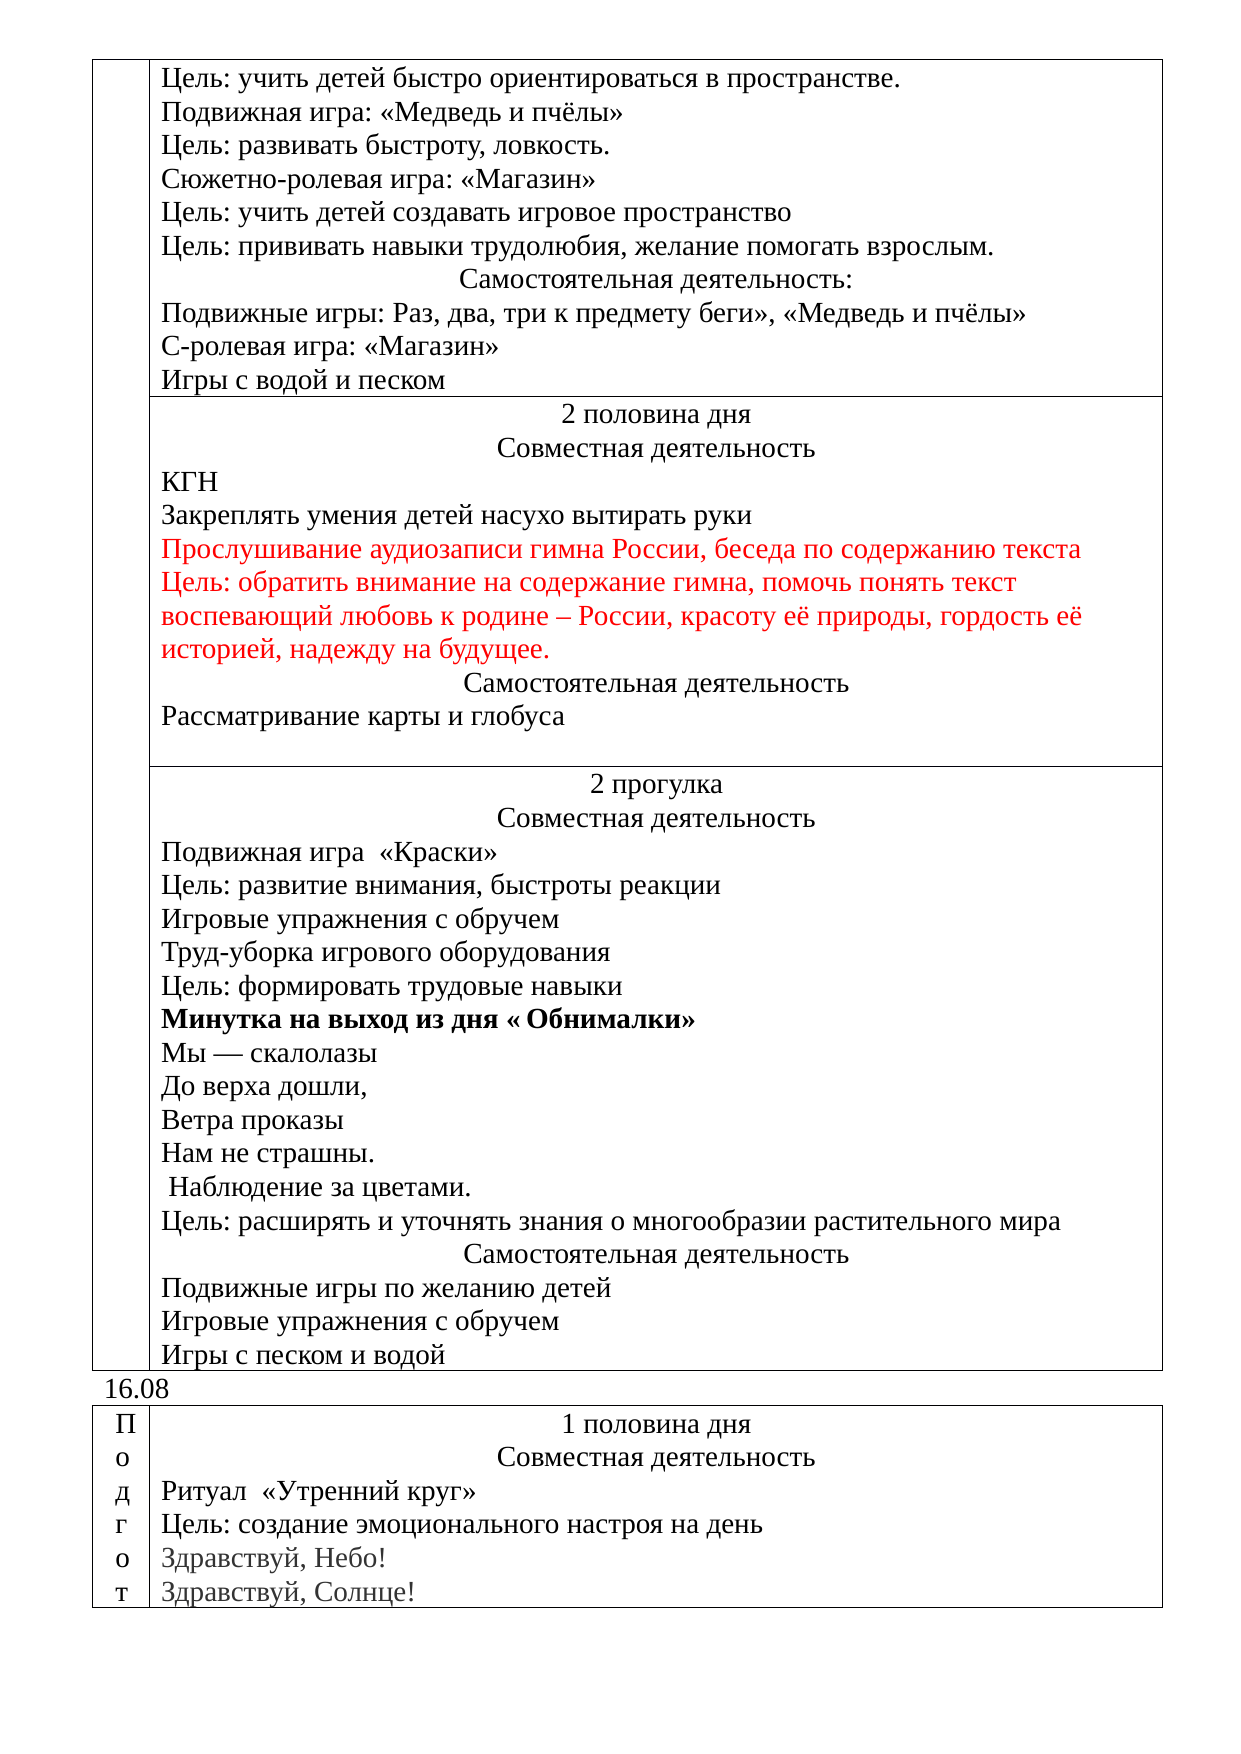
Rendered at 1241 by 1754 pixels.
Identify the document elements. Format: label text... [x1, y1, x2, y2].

table_cell 2 прогулка Совместная деятельность Подвижная игра «Краски» Цель: развитие внимания, быстроты реакции Игровые упражнения с обручем Труд-уборка игрового оборудования Цель: формировать трудовые навыки Минутка на выход из дня « Обнималки» Мы — скалолазы До верха дошли, Ветра проказы Нам не страшны. Наблюдение за цветами. Цель: расширять и уточнять знания о многообразии растительного мира Самостоятельная деятельность Подвижные игры по желанию детей Игровые упражнения с обручем Игры с песком и водой [150, 767, 1162, 1370]
table_header Подгот [93, 1406, 149, 1607]
table_cell Цель: учить детей быстро ориентироваться в пространстве. Подвижная игра: «Медведь и пчёлы» Цель: развивать быстроту, ловкость. Сюжетно-ролевая игра: «Магазин» Цель: учить детей создавать игровое пространство Цель: прививать навыки трудолюбия, желание помогать взрослым. Самостоятельная деятельность: Подвижные игры: Раз, два, три к предмету беги», «Медведь и пчёлы» С-ролевая игра: «Магазин» Игры с водой и песком [150, 60, 1162, 396]
table_header 1 половина дня Совместная деятельность Ритуал «Утренний круг» Цель: создание эмоционального настроя на день Здравствуй, Небо! Здравствуй, Солнце! [150, 1406, 1162, 1607]
table_header [93, 60, 149, 1370]
table_cell 2 половина дня Совместная деятельность КГН Закреплять умения детей насухо вытирать руки Прослушивание аудиозаписи гимна России, беседа по содержанию текста Цель: обратить внимание на содержание гимна, помочь понять текст воспевающий любовь к родине – России, красоту её природы, гордость её историей, надежду на будущее. Самостоятельная деятельность Рассматривание карты и глобуса [150, 397, 1162, 766]
text 16.08 [103, 1371, 1152, 1405]
